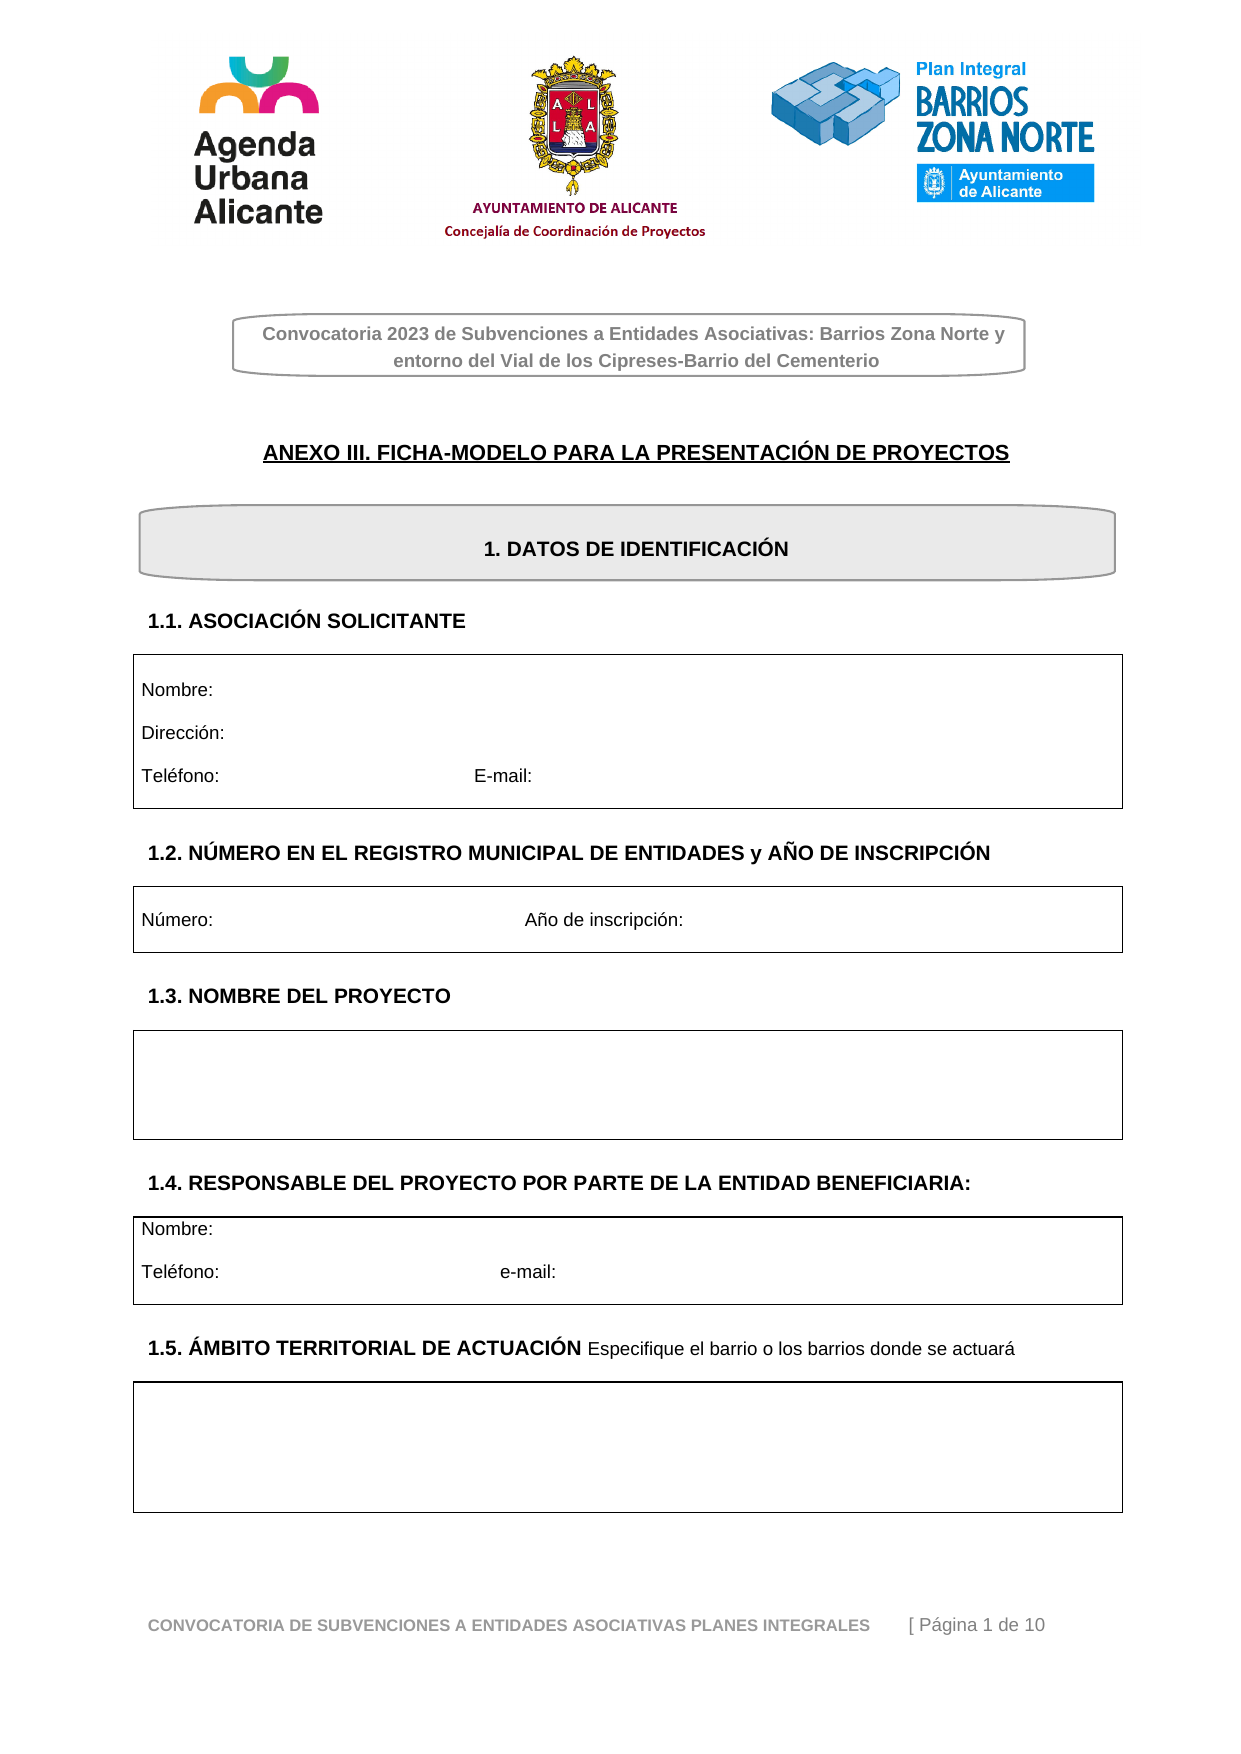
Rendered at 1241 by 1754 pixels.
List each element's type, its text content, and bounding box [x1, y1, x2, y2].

text 1.5. ÁMBITO TERRITORIAL DE ACTUACIÓN Especifique el barrio o los barrios donde se actuará [148, 1336, 1125, 1360]
subtitle [1025, 350, 1125, 371]
subtitle entorno del Vial de los Cipreses-Barrio del Cementerio [235, 350, 1023, 371]
text 1.3. NOMBRE DEL PROYECTO [148, 984, 1125, 1008]
picture [151, 33, 1141, 246]
subtitle [148, 322, 232, 344]
subtitle [148, 350, 232, 371]
text 1.1. ASOCIACIÓN SOLICITANTE [148, 608, 1125, 632]
subtitle ANEXO III. FICHA-MODELO PARA LA PRESENTACIÓN DE PROYECTOS [148, 439, 1125, 465]
subtitle [1026, 322, 1125, 344]
text 1.4. RESPONSABLE DEL PROYECTO POR PARTE DE LA ENTIDAD BENEFICIARIA: [148, 1171, 1125, 1195]
table_header Número: Año de inscripción: [134, 887, 1122, 952]
table_header [134, 1383, 1122, 1512]
table_header Nombre: Dirección: Teléfono: E-mail: [134, 655, 1122, 808]
text 1.2. NÚMERO EN EL REGISTRO MUNICIPAL DE ENTIDADES y AÑO DE INSCRIPCIÓN [148, 841, 1125, 864]
table_header [134, 1031, 1122, 1138]
table_header Nombre: Teléfono: e-mail: [134, 1218, 1122, 1304]
subtitle Convocatoria 2023 de Subvenciones a Entidades Asociativas: Barrios Zona Norte y [235, 322, 1023, 344]
